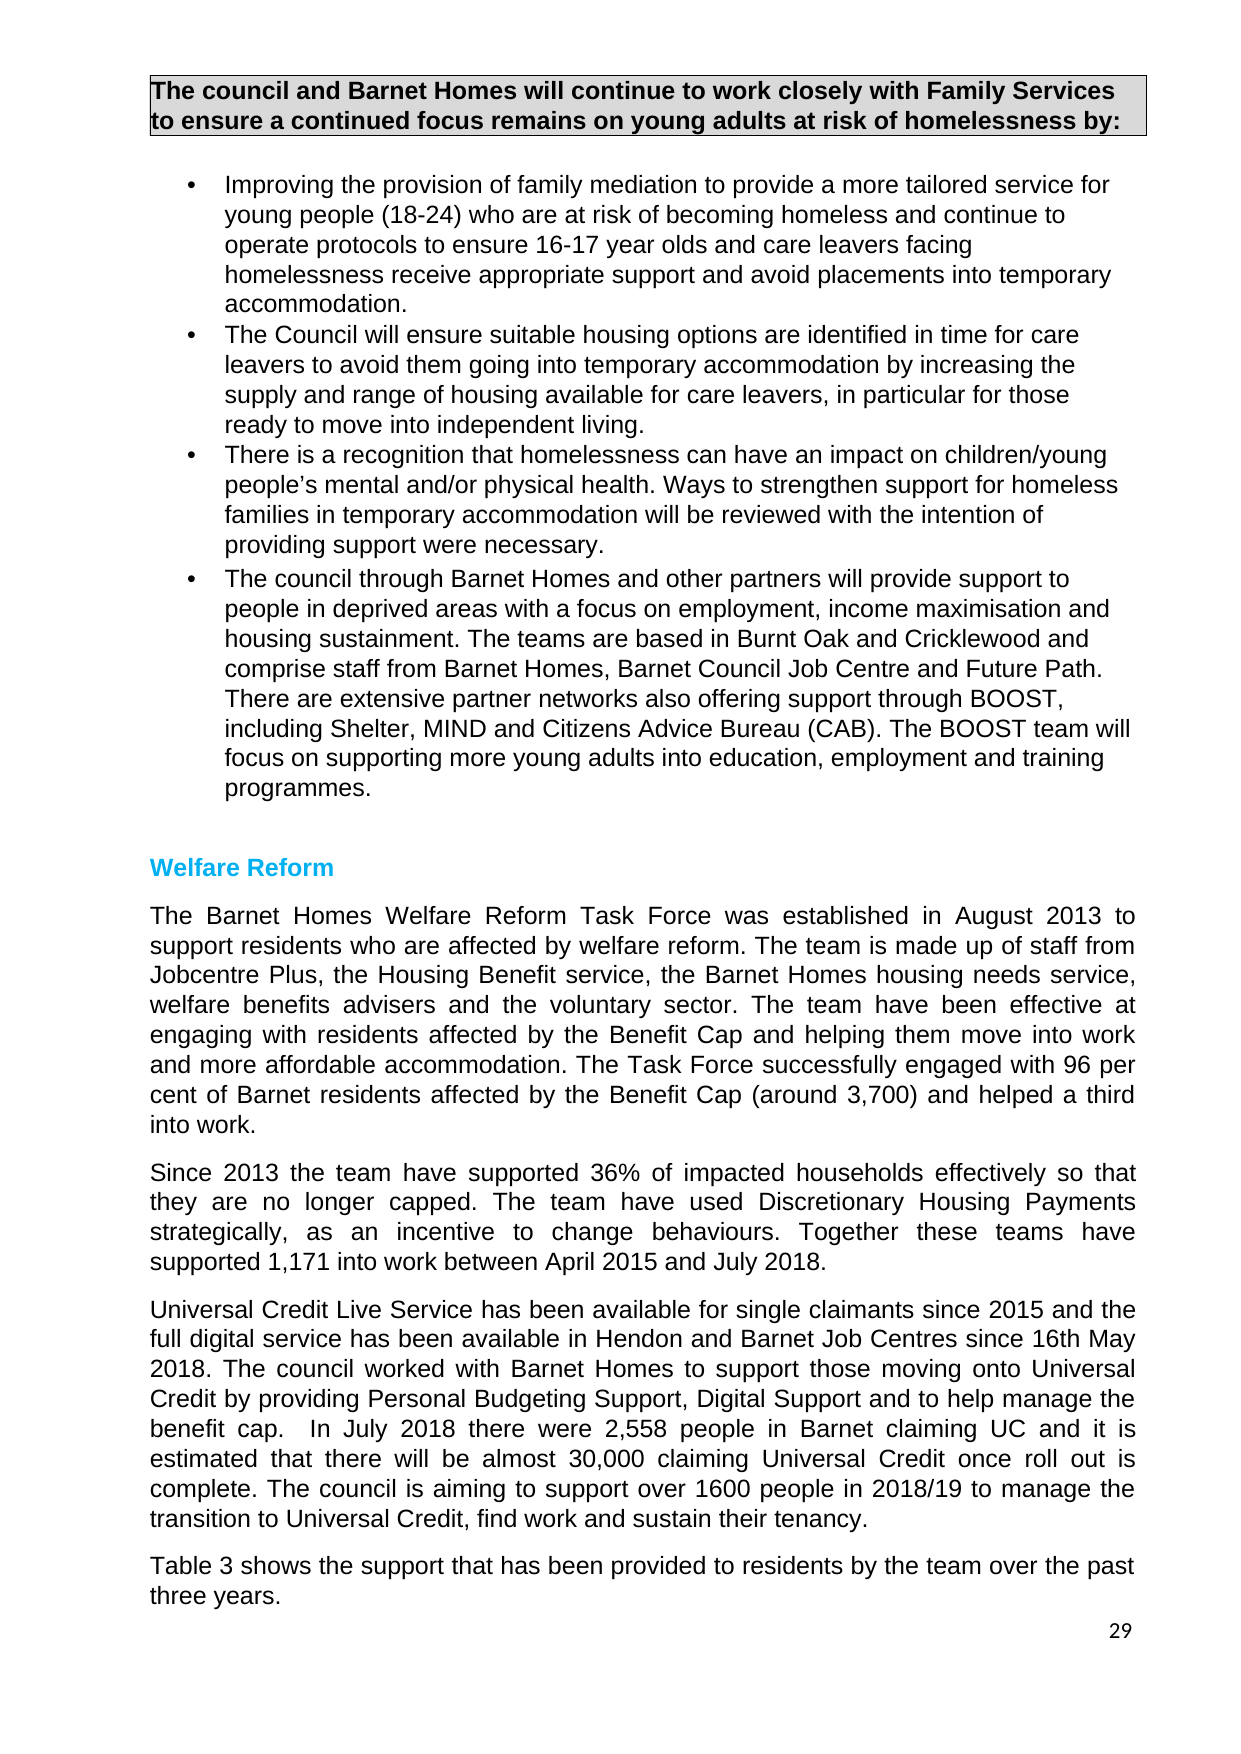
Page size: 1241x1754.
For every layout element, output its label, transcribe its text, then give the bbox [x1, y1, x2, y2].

list Improving the provision of family mediation to provide a more tailored service for young people (18-24) who are at risk of becoming homeless and continue to operate protocols to ensure 16-17 year olds and care leavers facing homelessness receive appropriate support and avoid placements into temporary accommodation. [187, 170, 1138, 318]
text The Barnet Homes Welfare Reform Task Force was established in August 2013 to support residents who are affected by welfare reform. The team is made up of staff from Jobcentre Plus, the Housing Benefit service, the Barnet Homes housing needs service, welfare benefits advisers and the voluntary sector. The team have been effective at engaging with residents affected by the Benefit Cap and helping them move into work and more affordable accommodation. The Task Force successfully engaged with 96 per cent of Barnet residents affected by the Benefit Cap (around 3,700) and helped a third into work. [149, 901, 1137, 1139]
text Universal Credit Live Service has been available for single claimants since 2015 and the full digital service has been available in Hendon and Barnet Job Centres since 16th May 2018. The council worked with Barnet Homes to support those moving onto Universal Credit by providing Personal Budgeting Support, Digital Support and to help manage the benefit cap. In July 2018 there were 2,558 people in Barnet claiming UC and it is estimated that there will be almost 30,000 claiming Universal Credit once roll out is complete. The council is aiming to support over 1600 people in 2018/19 to manage the transition to Universal Credit, find work and sustain their tenancy. [149, 1294, 1137, 1533]
subtitle Welfare Reform [149, 853, 1138, 882]
list The Council will ensure suitable housing options are identified in time for care leavers to avoid them going into temporary accommodation by increasing the supply and range of housing available for care leavers, in particular for those ready to move into independent living. [187, 320, 1138, 438]
list There is a recognition that homelessness can have an impact on children/young people’s mental and/or physical health. Ways to strengthen support for homeless families in temporary accommodation will be reviewed with the intention of providing support were necessary. [187, 440, 1138, 558]
text Since 2013 the team have supported 36% of impacted households effectively so that they are no longer capped. The team have used Discretionary Housing Payments strategically, as an incentive to change behaviours. Together these teams have supported 1,171 into work between April 2015 and July 2018. [149, 1157, 1137, 1276]
text Table 3 shows the support that has been provided to residents by the team over the past three years. [149, 1551, 1137, 1610]
list The council through Barnet Homes and other partners will provide support to people in deprived areas with a focus on employment, income maximisation and housing sustainment. The teams are based in Burnt Oak and Cricklewood and comprise staff from Barnet Homes, Barnet Council Job Centre and Future Path. There are extensive partner networks also offering support through BOOST, including Shelter, MIND and Citizens Advice Bureau (CAB). The BOOST team will focus on supporting more young adults into education, employment and training programmes. [187, 564, 1138, 802]
text The council and Barnet Homes will continue to work closely with Family Services to ensure a continued focus remains on young adults at risk of homelessness by: [151, 76, 1146, 135]
